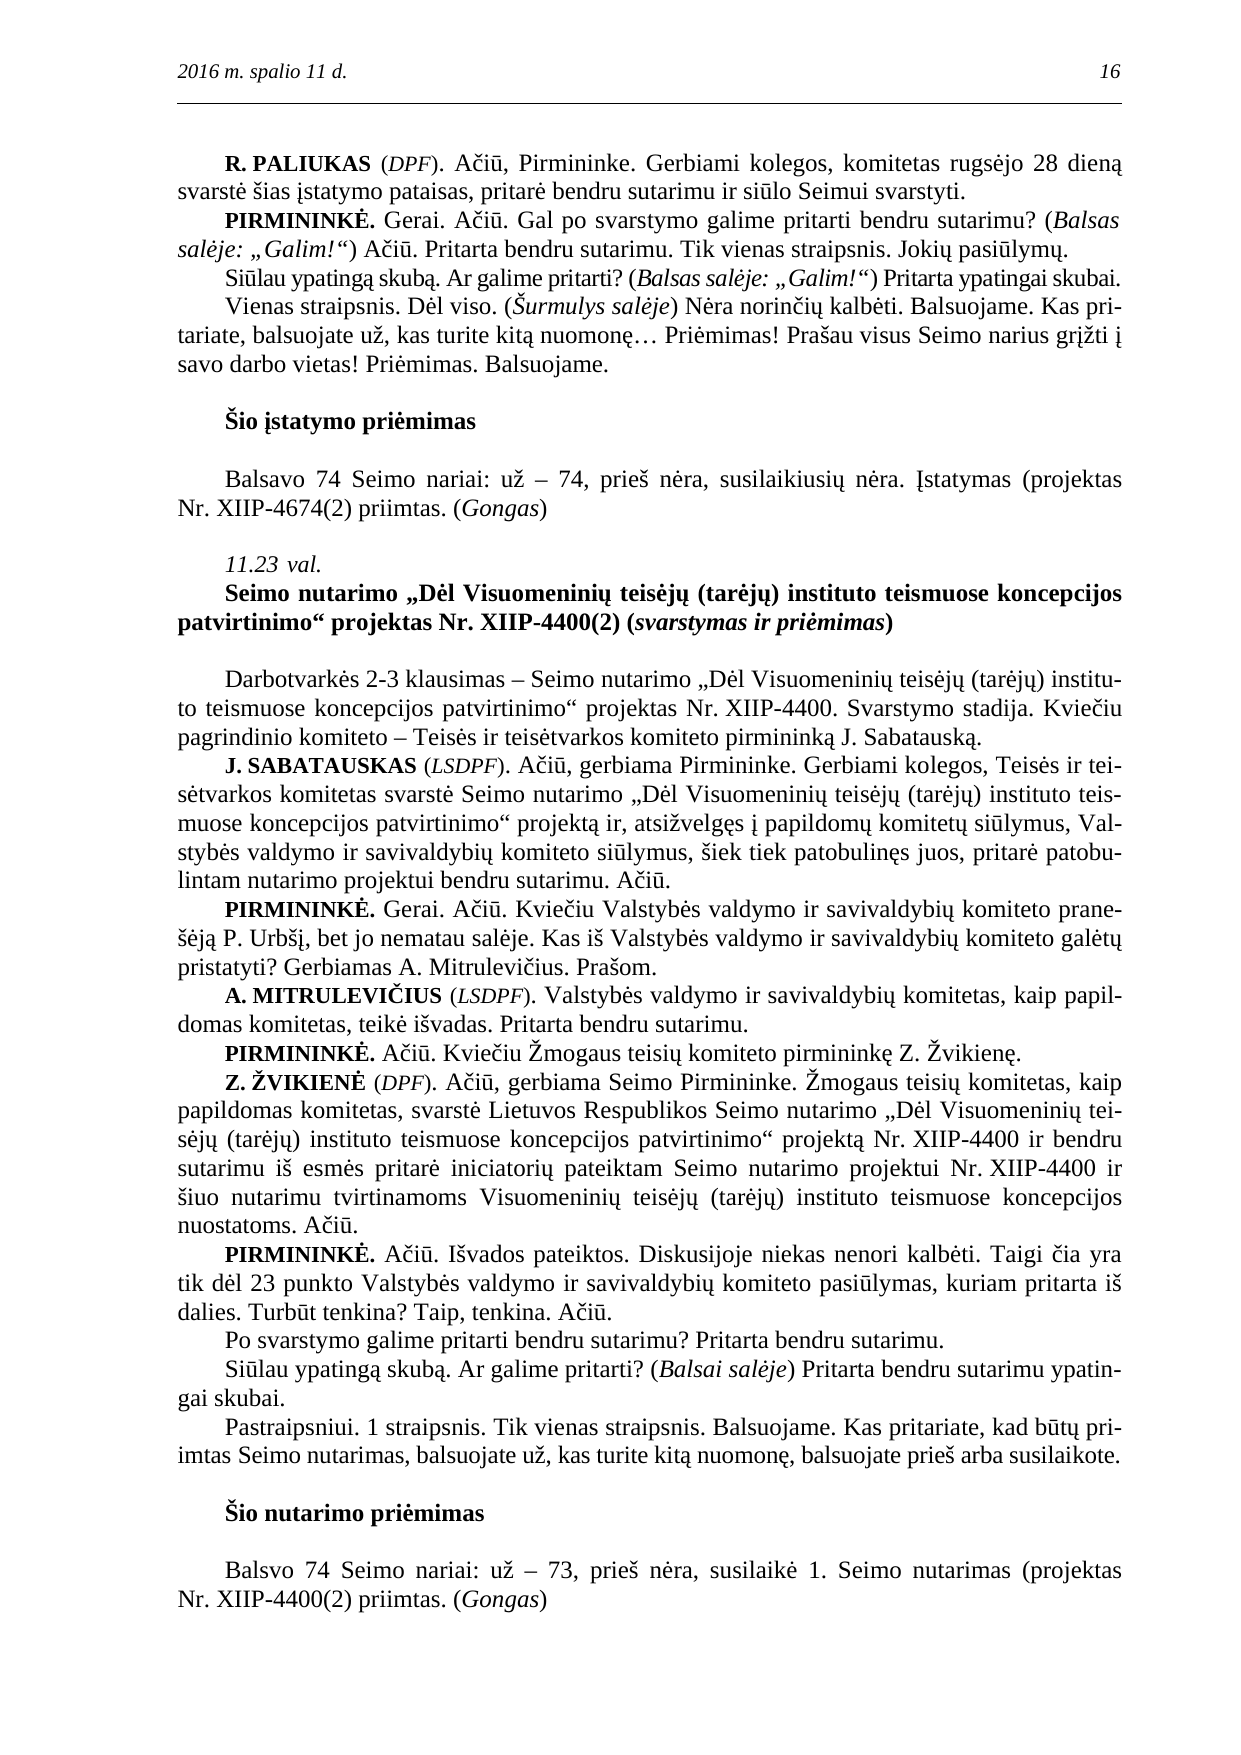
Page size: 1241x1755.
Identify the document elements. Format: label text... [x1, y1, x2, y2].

text PIRMININKĖ. Ačiū. Iš­va­dos pa­teik­tos. Dis­ku­si­jo­je nie­kas ne­no­ri kal­bė­ti. Tai­gi čia yra tik dėl 23 punk­to Vals­ty­bės val­dy­mo ir sa­vi­val­dy­bių ko­mi­te­to pa­siū­ly­mas, ku­riam pri­tar­ta iš da­lies. Tur­būt ten­ki­na? Taip, ten­ki­na. Ačiū. [177, 1239, 1122, 1325]
text Z. ŽVIKIENĖ (DPF). Ačiū, ger­bia­ma Sei­mo Pir­mi­nin­ke. Žmo­gaus tei­sių ko­mi­te­tas, kaip pa­pil­do­mas ko­mi­te­tas, svars­tė Lie­tu­vos Res­pub­li­kos Sei­mo nu­ta­ri­mo „Dėl Vi­suo­me­ni­nių tei­sė­jų (ta­rė­jų) ins­ti­tu­to teis­muo­se kon­cep­ci­jos pa­tvir­ti­ni­mo“ pro­jek­tą Nr. XIIP-4400 ir ben­dru su­ta­ri­mu iš es­mės pri­ta­rė ini­cia­to­rių pa­teik­tam Sei­mo nu­ta­ri­mo pro­jek­tui Nr. XIIP-4400 ir šiuo nu­ta­ri­mu tvir­ti­na­moms Vi­suo­me­ni­nių tei­sė­jų (ta­rė­jų) ins­ti­tu­to teis­muo­se kon­cep­ci­jos nuo­sta­toms. Ačiū. [177, 1067, 1122, 1239]
text 11.23 val. [224, 550, 1122, 578]
text Šio nu­ta­ri­mo pri­ėmi­mas [177, 1498, 1122, 1527]
text Bals­vo 74 Sei­mo na­riai: už – 73, prieš nė­ra, su­si­lai­kė 1. Sei­mo nu­ta­ri­mas (pro­jek­tas Nr. XIIP-4400(2) pri­im­tas. (Gon­gas) [177, 1555, 1122, 1613]
text Šio įsta­ty­mo pri­ėmi­mas [177, 406, 1122, 435]
text PIRMININKĖ. Ačiū. Kvie­čiu Žmo­gaus tei­sių ko­mi­te­to pir­mi­nin­kę Z. Žvi­kie­nę. [177, 1038, 1122, 1067]
text R. PALIUKAS (DPF). Ačiū, Pir­mi­nin­ke. Ger­bia­mi ko­le­gos, ko­mi­te­tas rug­sė­jo 28 die­ną svars­tė šias įsta­ty­mo pa­tai­sas, pri­ta­rė ben­dru su­ta­ri­mu ir siū­lo Sei­mui svars­ty­ti. [177, 148, 1122, 205]
text PIRMININKĖ. Ge­rai. Ačiū. Gal po svars­ty­mo ga­li­me pri­tar­ti ben­dru su­ta­ri­mu? (Bal­sas sa­lė­je: „Ga­lim!“) Ačiū. Pri­tar­ta ben­dru su­ta­ri­mu. Tik vie­nas straips­nis. Jo­kių pa­siū­ly­mų. [177, 205, 1122, 263]
text Vie­nas straips­nis. Dėl vi­so. (Šur­mu­lys sa­lė­je) Nė­ra no­rin­čių kal­bė­ti. Bal­suo­ja­me. Kas pri­ta­ria­te, bal­suo­ja­te už, kas tu­ri­te ki­tą nuo­mo­nę… Pri­ėmi­mas! Pra­šau vi­sus Sei­mo na­rius grįž­ti į sa­vo dar­bo vie­tas! Pri­ėmi­mas. Bal­suo­ja­me. [177, 291, 1122, 378]
text Siū­lau ypa­tin­gą sku­bą. Ar ga­li­me pri­tar­ti? (Bal­sas sa­lė­je: „Ga­lim!“) Pri­tar­ta ypa­tin­gai sku­bai. [177, 263, 1122, 291]
text A. MITRULEVIČIUS (LSDPF). Vals­ty­bės val­dy­mo ir sa­vi­val­dy­bių ko­mi­te­tas, kaip pa­pil­do­mas ko­mi­te­tas, tei­kė iš­va­das. Pri­tar­ta ben­dru su­ta­ri­mu. [177, 980, 1122, 1038]
text Pa­straips­niui. 1 straips­nis. Tik vie­nas straips­nis. Bal­suo­ja­me. Kas pri­ta­ria­te, kad bū­tų pri­im­tas Sei­mo nu­ta­ri­mas, bal­suo­ja­te už, kas tu­ri­te ki­tą nuo­mo­nę, bal­suo­ja­te prieš ar­ba su­si­lai­ko­te. [177, 1412, 1122, 1469]
text Sei­mo nu­ta­ri­mo „Dėl Vi­suo­me­ni­nių tei­sė­jų (ta­rė­jų) ins­ti­tu­to teis­muo­se kon­cep­ci­jos pa­tvir­ti­ni­mo“ pro­jek­tas Nr. XIIP-4400(2) (svars­ty­mas ir pri­ėmi­mas) [177, 578, 1122, 635]
text Dar­bo­tvarkės 2-3 klau­si­mas – Sei­mo nu­ta­ri­mo „Dėl Vi­suo­me­ni­nių tei­sė­jų (ta­rė­jų) ins­ti­tu­to teis­muo­se kon­cep­ci­jos pa­tvir­ti­ni­mo“ pro­jek­tas Nr. XIIP-4400. Svars­ty­mo sta­di­ja. Kvie­čiu pa­grin­di­nio ko­mi­te­to – Tei­sės ir tei­sėt­var­kos ko­mi­te­to pir­mi­nin­ką J. Sa­ba­taus­ką. [177, 664, 1122, 750]
text J. SABATAUSKAS (LSDPF). Ačiū, ger­bia­ma Pir­mi­nin­ke. Ger­bia­mi ko­le­gos, Tei­sės ir tei­sėt­var­kos ko­mi­te­tas svars­tė Sei­mo nu­ta­ri­mo „Dėl Vi­suo­me­ni­nių tei­sė­jų (ta­rė­jų) ins­ti­tu­to teis­muo­se kon­cep­ci­jos pa­tvir­ti­ni­mo“ pro­jek­tą ir, at­si­žvel­gęs į pa­pil­do­mų ko­mi­te­tų siū­ly­mus, Val­s­ty­bės val­dy­mo ir sa­vi­val­dy­bių ko­mi­te­to siū­ly­mus, šiek tiek pa­to­bu­li­nęs juos, pri­ta­rė pa­to­bu­lin­tam nu­ta­ri­mo pro­jek­tui ben­dru su­ta­ri­mu. Ačiū. [177, 750, 1122, 894]
text PIRMININKĖ. Ge­rai. Ačiū. Kvie­čiu Vals­ty­bės val­dy­mo ir sa­vi­val­dy­bių ko­mi­te­to pra­ne­šė­ją P. Urb­šį, bet jo ne­ma­tau sa­lė­je. Kas iš Vals­ty­bės val­dy­mo ir sa­vi­val­dy­bių ko­mi­te­to ga­lė­tų pri­sta­ty­ti? Ger­bia­mas A. Mit­ru­le­vi­čius. Pra­šom. [177, 894, 1122, 980]
text Po svars­ty­mo ga­li­me pri­tar­ti ben­dru su­ta­ri­mu? Pri­tar­ta ben­dru su­ta­ri­mu. [177, 1325, 1122, 1354]
text Bal­sa­vo 74 Sei­mo na­riai: už – 74, prieš nė­ra, su­si­lai­kiu­sių nė­ra. Įsta­ty­mas (pro­jek­tas Nr. XIIP-4674(2) pri­im­tas. (Gon­gas) [177, 464, 1122, 521]
text Siū­lau ypa­tin­gą sku­bą. Ar ga­li­me pri­tar­ti? (Bal­sai sa­lė­je) Pri­tar­ta ben­dru su­ta­ri­mu ypa­tin­gai sku­bai. [177, 1354, 1122, 1412]
